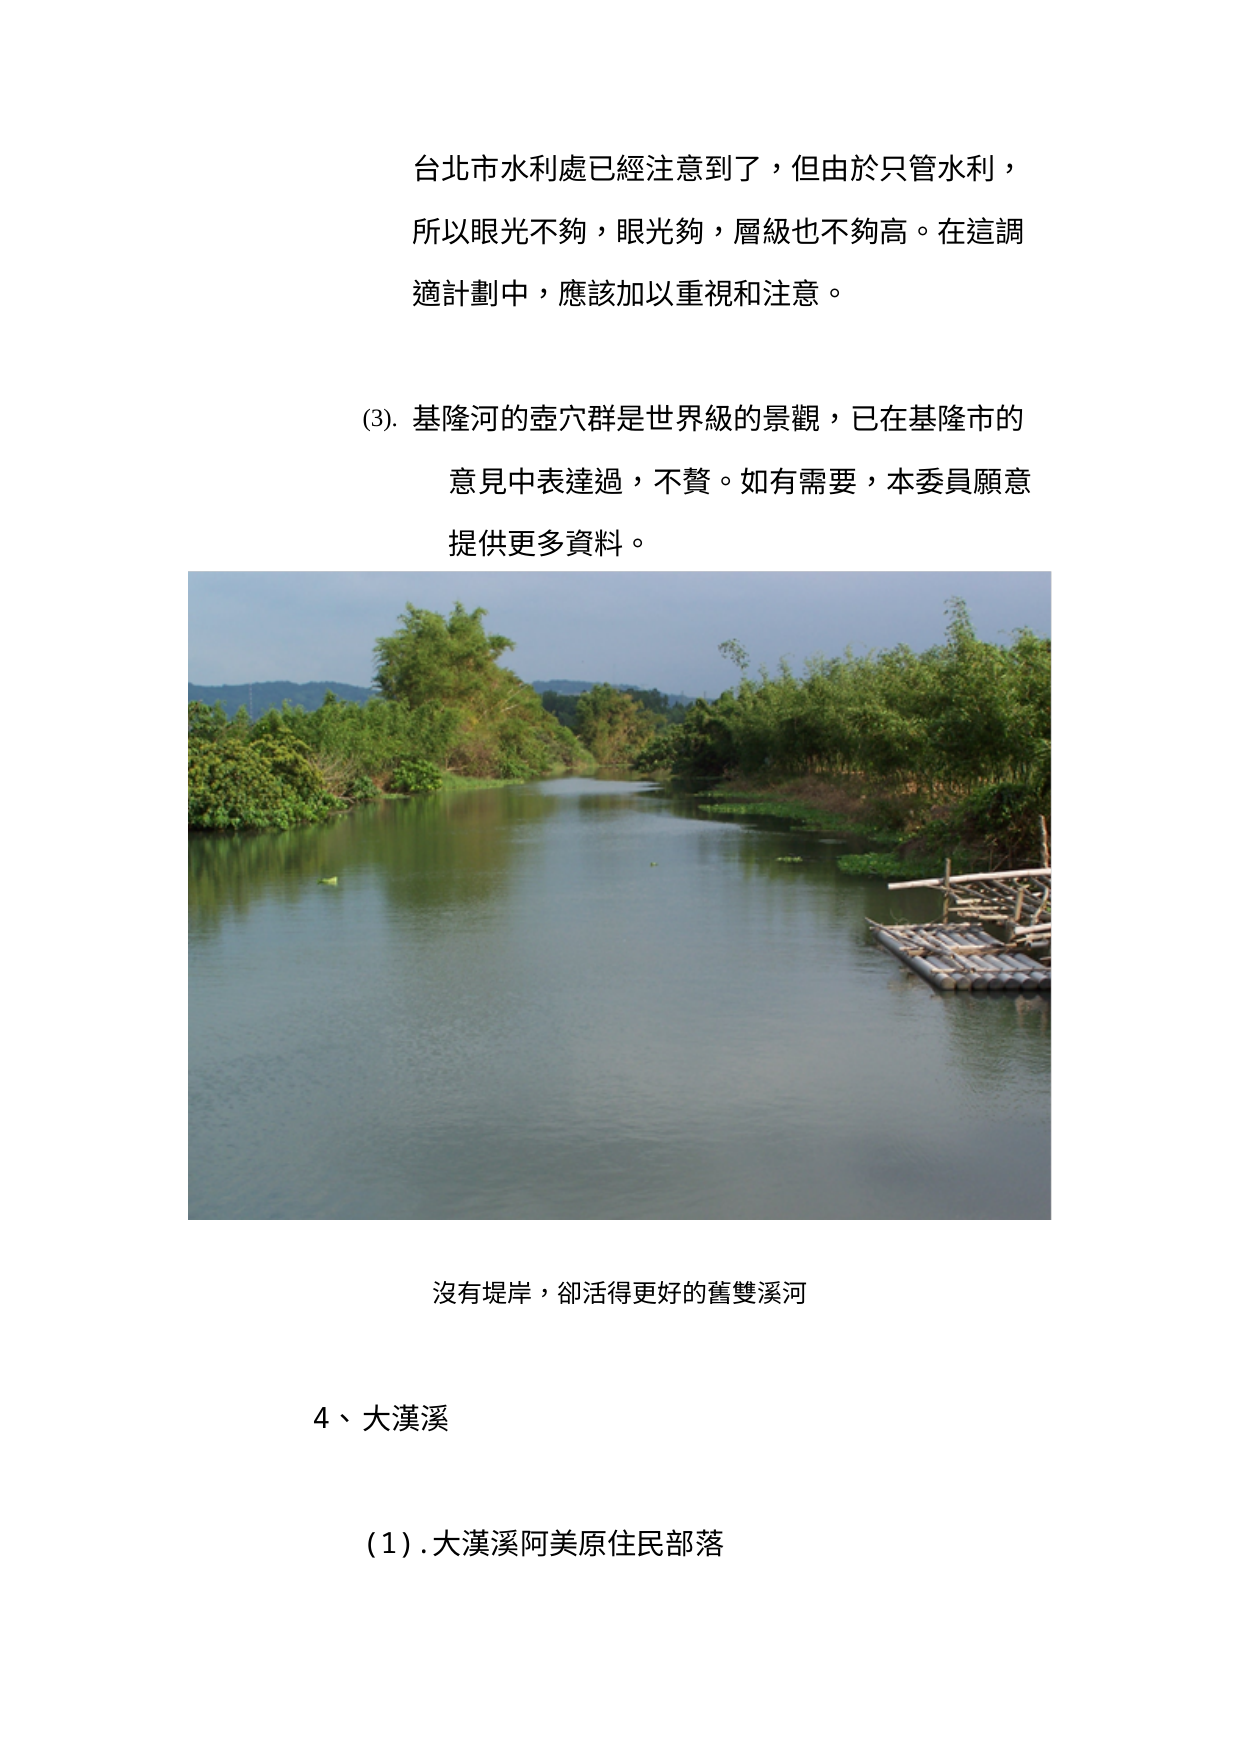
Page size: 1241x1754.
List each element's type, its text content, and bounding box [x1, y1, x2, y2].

text 台北市水利處已經注意到了，但由於只管水利，所以眼光不夠，眼光夠，層級也不夠高。在這調適計劃中，應該加以重視和注意。 [412, 125, 1053, 313]
list 基隆河的壺穴群是世界級的景觀，已在基隆市的意見中表達過，不贅。如有需要，本委員願意提供更多資料。 [362, 375, 1053, 563]
list 大漢溪 [312, 1375, 1053, 1438]
text 沒有堤岸，卻活得更好的舊雙溪河 [187, 625, 1053, 1313]
list 大漢溪阿美原住民部落 [362, 1500, 1053, 1563]
